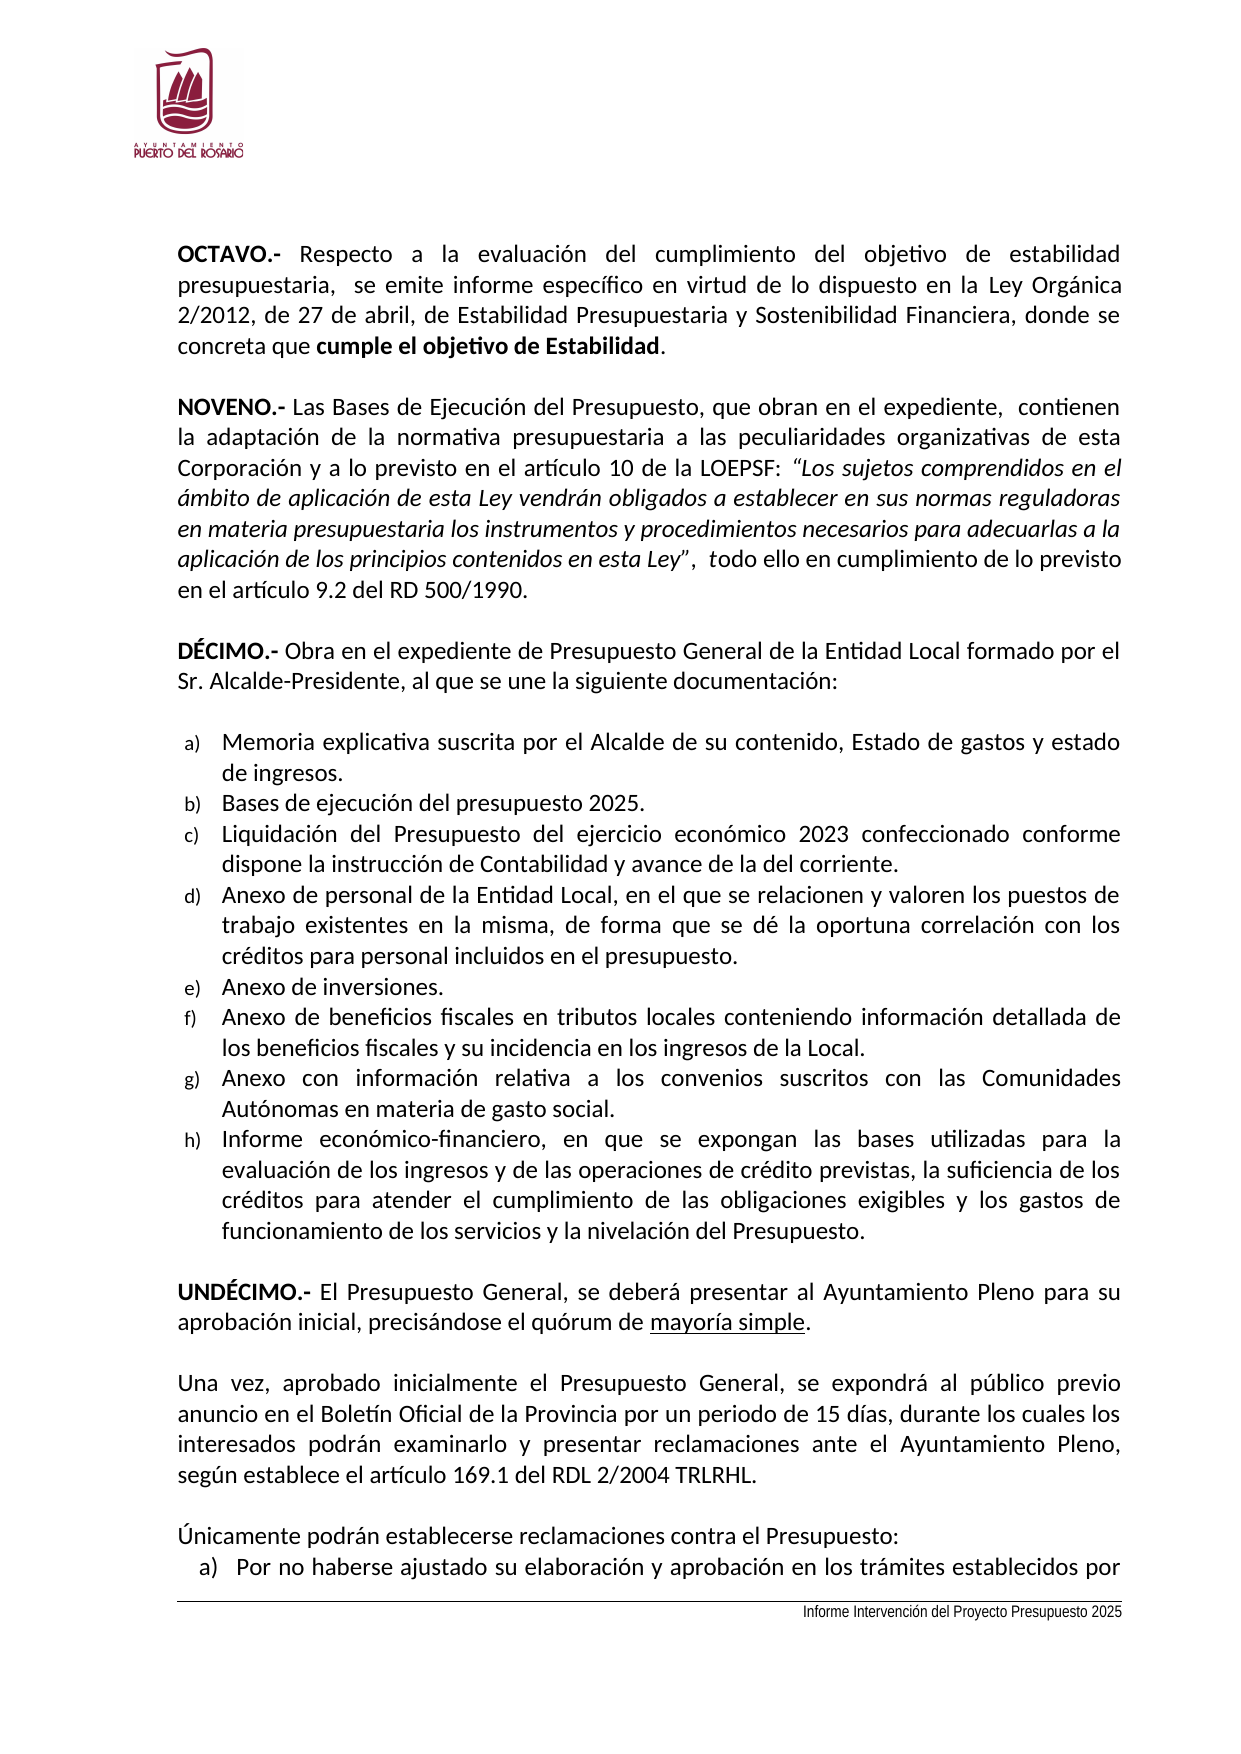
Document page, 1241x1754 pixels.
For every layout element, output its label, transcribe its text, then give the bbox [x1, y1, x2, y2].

list Memoria explicativa suscrita por el Alcalde de su contenido, Estado de gastos y estado de ingresos. [184, 727, 1122, 788]
list Liquidación del Presupuesto del ejercicio económico 2023 confeccionado conforme dispone la instrucción de Contabilidad y avance de la del corriente. [184, 818, 1122, 879]
list UNDÉCIMO.- El Presupuesto General, se deberá presentar al Ayuntamiento Pleno para su aprobación inicial, precisándose el quórum de mayoría simple. [177, 1276, 1122, 1337]
list NOVENO.- Las Bases de Ejecución del Presupuesto, que obran en el expediente, contienen la adaptación de la normativa presupuestaria a las peculiaridades organizativas de esta Corporación y a lo previsto en el artículo 10 de la LOEPSF: “Los sujetos comprendidos en el ámbito de aplicación de esta Ley vendrán obligados a establecer en sus normas reguladoras en materia presupuestaria los instrumentos y procedimientos necesarios para adecuarlas a la aplicación de los principios contenidos en esta Ley”, todo ello en cumplimiento de lo previsto en el artículo 9.2 del RD 500/1990. [177, 391, 1122, 604]
list Únicamente podrán establecerse reclamaciones contra el Presupuesto: [177, 1520, 1122, 1551]
picture [134, 48, 244, 158]
list DÉCIMO.- Obra en el expediente de Presupuesto General de la Entidad Local formado por el Sr. Alcalde-Presidente, al que se une la siguiente documentación: [177, 635, 1122, 696]
list Anexo con información relativa a los convenios suscritos con las Comunidades Autónomas en materia de gasto social. [184, 1062, 1122, 1123]
list Anexo de inversiones. [184, 971, 1122, 1001]
list Anexo de personal de la Entidad Local, en el que se relacionen y valoren los puestos de trabajo existentes en la misma, de forma que se dé la oportuna correlación con los créditos para personal incluidos en el presupuesto. [184, 879, 1122, 971]
list Anexo de beneficios fiscales en tributos locales conteniendo información detallada de los beneficios fiscales y su incidencia en los ingresos de la Local. [184, 1001, 1122, 1062]
list Por no haberse ajustado su elaboración y aprobación en los trámites establecidos por [199, 1551, 1122, 1581]
list Informe económico-financiero, en que se expongan las bases utilizadas para la evaluación de los ingresos y de las operaciones de crédito previstas, la suficiencia de los créditos para atender el cumplimiento de las obligaciones exigibles y los gastos de funcionamiento de los servicios y la nivelación del Presupuesto. [184, 1123, 1122, 1245]
list Una vez, aprobado inicialmente el Presupuesto General, se expondrá al público previo anuncio en el Boletín Oficial de la Provincia por un periodo de 15 días, durante los cuales los interesados podrán examinarlo y presentar reclamaciones ante el Ayuntamiento Pleno, según establece el artículo 169.1 del RDL 2/2004 TRLRHL. [177, 1367, 1122, 1489]
list Bases de ejecución del presupuesto 2025. [184, 788, 1122, 818]
list OCTAVO.- Respecto a la evaluación del cumplimiento del objetivo de estabilidad presupuestaria, se emite informe específico en virtud de lo dispuesto en la Ley Orgánica 2/2012, de 27 de abril, de Estabilidad Presupuestaria y Sostenibilidad Financiera, donde se concreta que cumple el objetivo de Estabilidad. [177, 238, 1122, 360]
